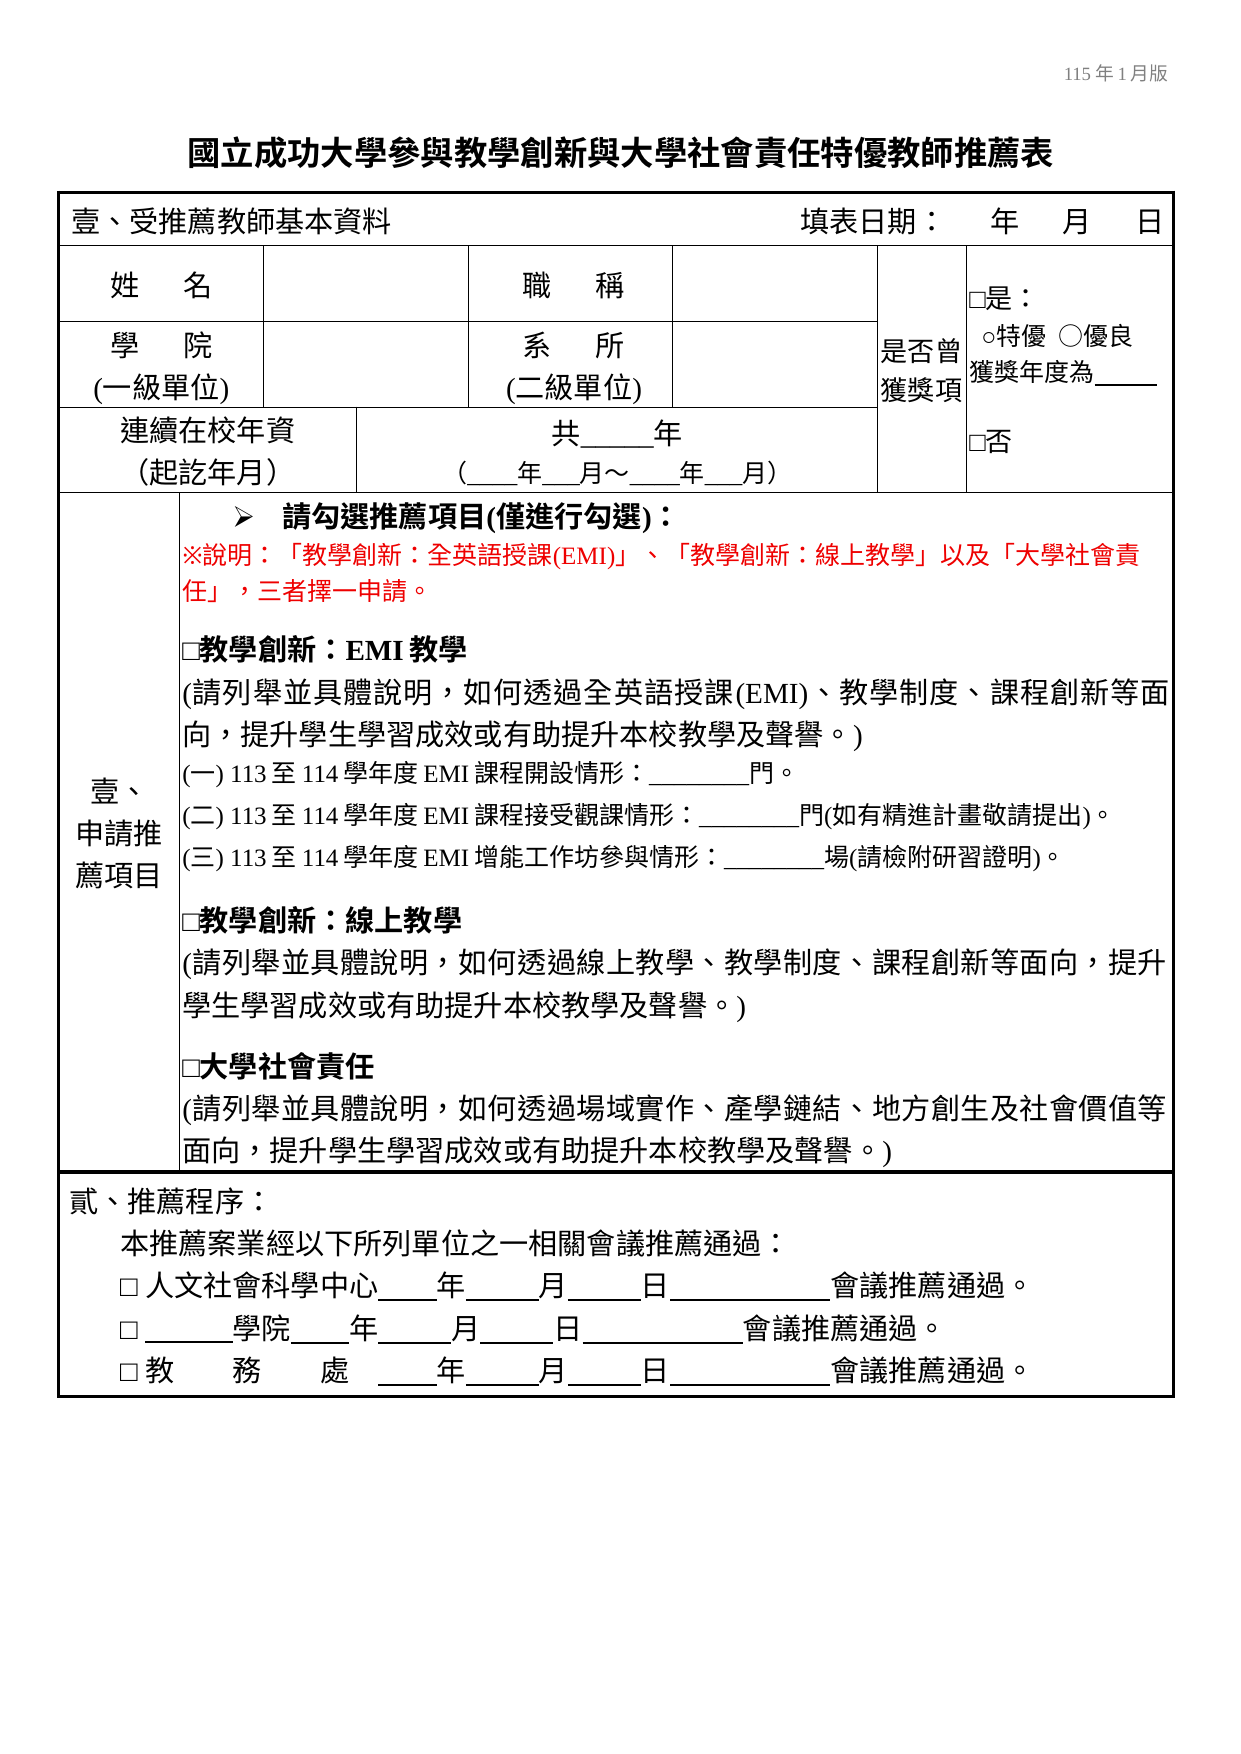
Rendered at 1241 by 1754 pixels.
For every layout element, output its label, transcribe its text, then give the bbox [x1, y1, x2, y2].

table_cell 系所 (二級單位) [469, 322, 672, 407]
text 國立成功大學參與教學創新與大學社會責任特優教師推薦表 [0, 109, 1240, 172]
table_cell 學院 (一級單位) [60, 322, 263, 407]
table_cell 姓名 [60, 246, 263, 321]
table_cell 貳、推薦程序： 本推薦案業經以下所列單位之一相關會議推薦通過： □ 人文社會科學中心 年 月 日 會議推薦通過。 □ 學院 年 月 日 會議推薦通過。 □ 教 務 處 年 月 日 會議推薦通過。 [60, 1174, 1172, 1395]
table_cell □是： ○特優 ○優良 獲獎年度為 □否 [967, 246, 1172, 492]
table_cell [673, 322, 877, 407]
table_cell 請勾選推薦項目(僅進行勾選)： ※說明：「教學創新：全英語授課(EMI)」、「教學創新：線上教學」以及「大學社會責任」，三者擇一申請。 □教學創新：EMI教學 (請列舉並具體說明，如何透過全英語授課(EMI)、教學制度、課程創新等面向，提升學生學習成效或有助提升本校教學及聲譽。) (一) 113至114學年度EMI課程開設情形：________門。 (二) 113至114學年度EMI課程接受觀課情形：________門(如有精進計畫敬請提出)。 (三) 113至114學年度EMI增能工作坊參與情形：________場(請檢附研習證明)。 □教學創新：線上教學 (請列舉並具體說明，如何透過線上教學、教學制度、課程創新等面向，提升學生學習成效或有助提升本校教學及聲譽。) □大學社會責任 (請列舉並具體說明，如何透過場域實作、產學鏈結、地方創生及社會價值等面向，提升學生學習成效或有助提升本校教學及聲譽。) [180, 493, 1172, 1170]
table_cell 壹、 申請推薦項目 [60, 493, 179, 1170]
table_cell 共_____年 （____年___月～____年___月） [357, 408, 877, 492]
table_cell 職稱 [469, 246, 672, 321]
table_cell [673, 246, 877, 321]
table_cell [264, 322, 468, 407]
table_cell [264, 246, 468, 321]
table_cell 連續在校年資 （起訖年月） [60, 408, 356, 492]
table_header 壹、受推薦教師基本資料 填表日期： 年 月 日 [60, 194, 1172, 245]
table_cell 是否曾獲獎項 [878, 246, 966, 492]
